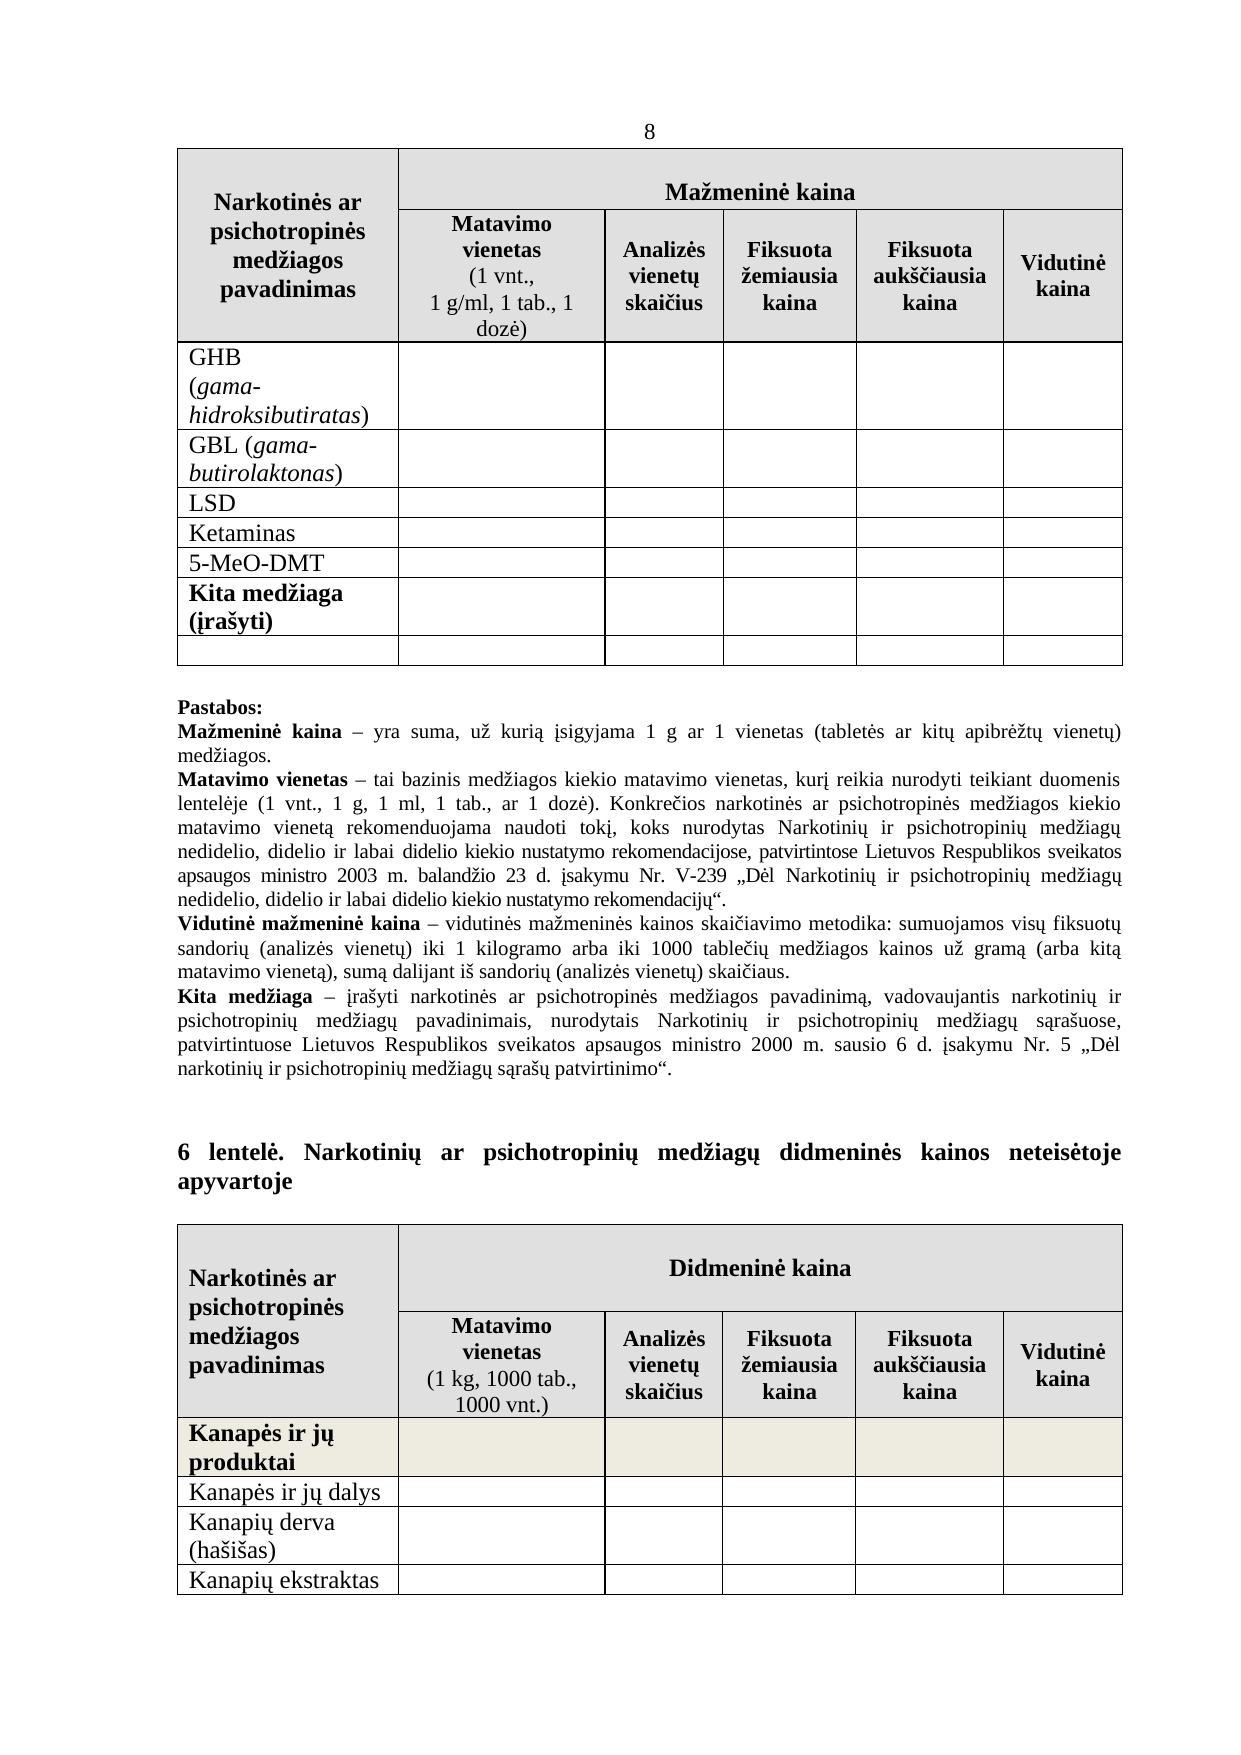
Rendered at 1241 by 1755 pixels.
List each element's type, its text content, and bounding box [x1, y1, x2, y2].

table_cell [1004, 636, 1122, 665]
table_cell [399, 343, 604, 429]
table_cell [606, 636, 723, 665]
table_cell [606, 1418, 722, 1476]
table_cell [399, 430, 604, 487]
table_cell [1004, 1565, 1122, 1594]
table_cell [1004, 488, 1122, 517]
table_cell [857, 578, 1003, 635]
table_cell [1004, 343, 1122, 429]
table_cell [857, 636, 1003, 665]
table_cell [723, 1565, 855, 1594]
table_cell Kanapių ekstraktas [178, 1565, 398, 1594]
table_cell [399, 1507, 604, 1564]
table_cell [724, 636, 856, 665]
table_cell [178, 636, 398, 665]
table_cell [723, 1477, 855, 1506]
table_cell [606, 488, 723, 517]
table_cell [1004, 518, 1122, 547]
text Matavimo vienetas – tai bazinis medžiagos kiekio matavimo vienetas, kurį reikia nurodyti teikiant duomenis lentelėje (1 vnt., 1 g, 1 ml, 1 tab., ar 1 dozė). Konkrečios narkotinės ar psichotropinės medžiagos kiekio matavimo vienetą rekomenduojama naudoti tokį, koks nurodytas Narkotinių ir psichotropinių medžiagų nedidelio, didelio ir labai didelio kiekio nustatymo rekomendacijose, patvirtintose Lietuvos Respublikos sveikatos apsaugos ministro 2003 m. balandžio 23 d. įsakymu Nr. V-239 „Dėl Narkotinių ir psichotropinių medžiagų nedidelio, didelio ir labai didelio kiekio nustatymo rekomendacijų“. [177, 767, 1122, 911]
table_cell [1004, 1507, 1122, 1564]
table_cell 5-MeO-DMT [178, 548, 398, 577]
table_cell Kita medžiaga (įrašyti) [178, 578, 398, 635]
table_cell [606, 1477, 722, 1506]
table_header Narkotinės ar psichotropinės medžiagos pavadinimas [178, 1225, 398, 1417]
table_cell [606, 343, 723, 429]
table_cell [856, 1477, 1003, 1506]
table_cell LSD [178, 488, 398, 517]
table_cell [606, 1507, 722, 1564]
table_cell [724, 548, 856, 577]
table_cell [399, 548, 604, 577]
table_cell [857, 430, 1003, 487]
text Kita medžiaga – įrašyti narkotinės ar psichotropinės medžiagos pavadinimą, vadovaujantis narkotinių ir psichotropinių medžiagų pavadinimais, nurodytais Narkotinių ir psichotropinių medžiagų sąrašuose, patvirtintuose Lietuvos Respublikos sveikatos apsaugos ministro 2000 m. sausio 6 d. įsakymu Nr. 5 „Dėl narkotinių ir psichotropinių medžiagų sąrašų patvirtinimo“. [177, 983, 1122, 1080]
table_cell Kanapės ir jų dalys [178, 1477, 398, 1506]
table_cell [856, 1565, 1003, 1594]
table_cell [723, 1507, 855, 1564]
table_cell [857, 488, 1003, 517]
table_cell [724, 518, 856, 547]
table_cell [856, 1418, 1003, 1476]
table_cell Vidutinė kaina [1004, 1312, 1122, 1417]
table_cell [399, 1418, 604, 1476]
table_cell Vidutinė kaina [1004, 210, 1122, 341]
table_header Mažmeninė kaina [399, 149, 1122, 209]
text Mažmeninė kaina – yra suma, už kurią įsigyjama 1 g ar 1 vienetas (tabletės ar kitų apibrėžtų vienetų) medžiagos. [177, 719, 1122, 767]
table_header Narkotinės ar psichotropinės medžiagos pavadinimas [178, 149, 398, 341]
table_cell [857, 518, 1003, 547]
table_cell [724, 343, 856, 429]
text 6 lentelė. Narkotinių ar psichotropinių medžiagų didmeninės kainos neteisėtoje apyvartoje [177, 1137, 1122, 1195]
table_cell [1004, 548, 1122, 577]
table_cell Kanapių derva (hašišas) [178, 1507, 398, 1564]
table_cell [399, 518, 604, 547]
table_cell [1004, 1477, 1122, 1506]
table_cell [724, 578, 856, 635]
table_cell [606, 548, 723, 577]
table_cell Fiksuota aukščiausia kaina [857, 210, 1003, 341]
table_cell [606, 1565, 722, 1594]
table_cell [399, 636, 604, 665]
table_cell [857, 343, 1003, 429]
table_cell Fiksuota žemiausia kaina [724, 210, 856, 341]
table_cell [1004, 430, 1122, 487]
table_cell Analizės vienetų skaičius [606, 210, 723, 341]
table_cell [1004, 578, 1122, 635]
table_cell Analizės vienetų skaičius [606, 1312, 722, 1417]
table_cell [724, 430, 856, 487]
table_cell [399, 1565, 604, 1594]
table_cell Matavimo vienetas (1 kg, 1000 tab., 1000 vnt.) [399, 1312, 604, 1417]
table_cell [399, 578, 604, 635]
table_cell Fiksuota aukščiausia kaina [856, 1312, 1003, 1417]
table_cell [606, 578, 723, 635]
table_cell GHB (gama-hidroksibutiratas) [178, 343, 398, 429]
table_cell GBL (gama-butirolaktonas) [178, 430, 398, 487]
text Pastabos: [177, 695, 1122, 719]
table_cell [399, 488, 604, 517]
table_cell [606, 518, 723, 547]
table_cell [724, 488, 856, 517]
table_cell Ketaminas [178, 518, 398, 547]
table_cell [1004, 1418, 1122, 1476]
table_cell [723, 1418, 855, 1476]
text Vidutinė mažmeninė kaina – vidutinės mažmeninės kainos skaičiavimo metodika: sumuojamos visų fiksuotų sandorių (analizės vienetų) iki 1 kilogramo arba iki 1000 tablečių medžiagos kainos už gramą (arba kitą matavimo vienetą), sumą dalijant iš sandorių (analizės vienetų) skaičiaus. [177, 911, 1122, 983]
table_cell Kanapės ir jų produktai [178, 1418, 398, 1476]
table_header Didmeninė kaina [399, 1225, 1122, 1311]
table_cell [857, 548, 1003, 577]
table_cell [606, 430, 723, 487]
table_cell [856, 1507, 1003, 1564]
table_cell Matavimo vienetas (1 vnt., 1 g/ml, 1 tab., 1 dozė) [399, 210, 604, 341]
table_cell Fiksuota žemiausia kaina [723, 1312, 855, 1417]
table_cell [399, 1477, 604, 1506]
